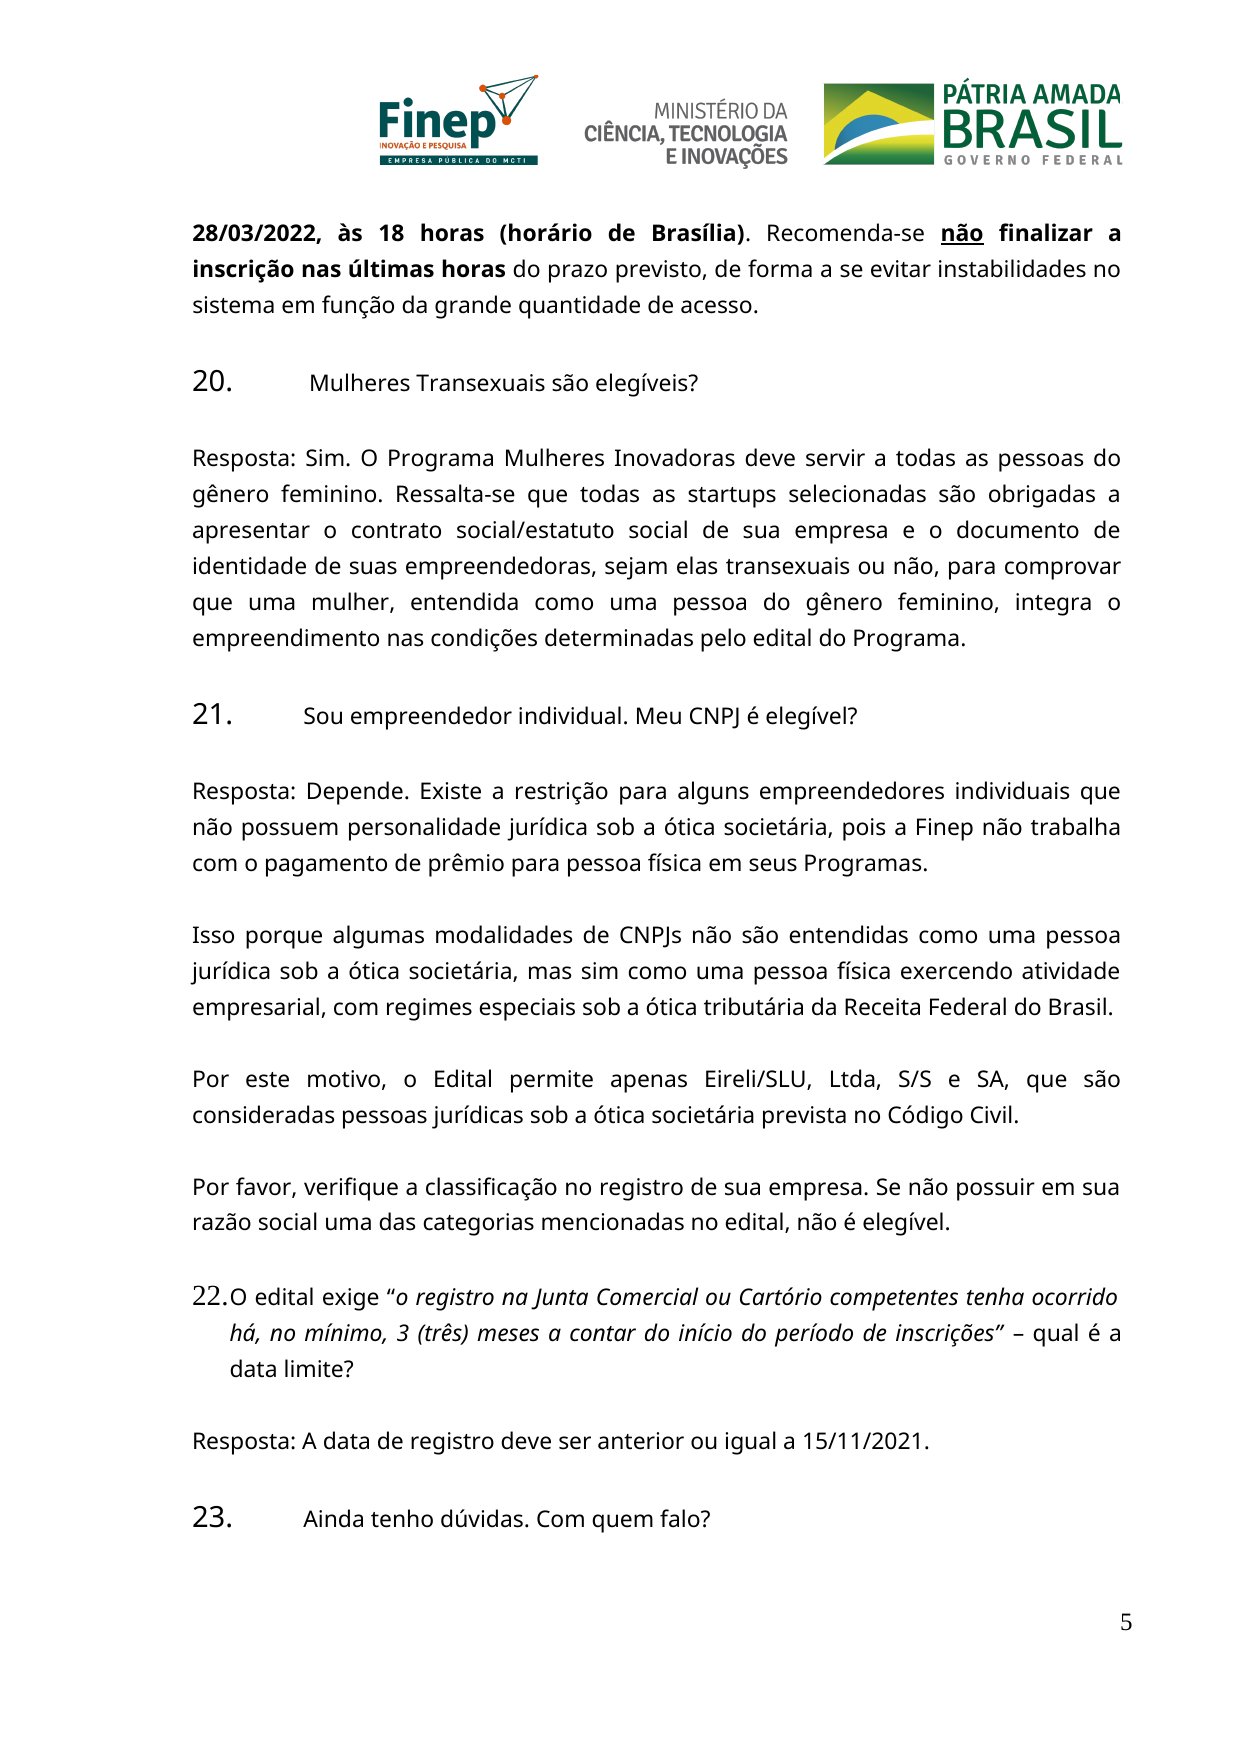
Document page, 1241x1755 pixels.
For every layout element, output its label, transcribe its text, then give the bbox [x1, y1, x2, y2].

text Resposta: Depende. Existe a restrição para alguns empreendedores individuais que não possuem personalidade jurídica sob a ótica societária, pois a Finep não trabalha com o pagamento de prêmio para pessoa física em seus Programas. [192, 775, 1122, 878]
list Mulheres Transexuais são elegíveis? [192, 360, 1122, 400]
text Por favor, verifique a classificação no registro de sua empresa. Se não possuir em sua razão social uma das categorias mencionadas no edital, não é elegível. [192, 1170, 1122, 1238]
text Por este motivo, o Edital permite apenas Eireli/SLU, Ltda, S/S e SA, que são consideradas pessoas jurídicas sob a ótica societária prevista no Código Civil. [192, 1063, 1122, 1130]
list Sou empreendedor individual. Meu CNPJ é elegível? [192, 693, 1122, 733]
text Isso porque algumas modalidades de CNPJs não são entendidas como uma pessoa jurídica sob a ótica societária, mas sim como uma pessoa física exercendo atividade empresarial, com regimes especiais sob a ótica tributária da Receita Federal do Brasil. [192, 919, 1122, 1022]
list 28/03/2022, às 18 horas (horário de Brasília). Recomenda-se não finalizar a inscrição nas últimas horas do prazo previsto, de forma a se evitar instabilidades no sistema em função da grande quantidade de acesso. [192, 217, 1122, 320]
text Resposta: A data de registro deve ser anterior ou igual a 15/11/2021. [192, 1425, 1122, 1456]
list Ainda tenho dúvidas. Com quem falo? [192, 1497, 1122, 1536]
list O edital exige “o registro na Junta Comercial ou Cartório competentes tenha ocorrido há, no mínimo, 3 (três) meses a contar do início do período de inscrições” – qual é a data limite? [192, 1278, 1122, 1384]
text Resposta: Sim. O Programa Mulheres Inovadoras deve servir a todas as pessoas do gênero feminino. Ressalta-se que todas as startups selecionadas são obrigadas a apresentar o contrato social/estatuto social de sua empresa e o documento de identidade de suas empreendedoras, sejam elas transexuais ou não, para comprovar que uma mulher, entendida como uma pessoa do gênero feminino, integra o empreendimento nas condições determinadas pelo edital do Programa. [192, 442, 1122, 653]
